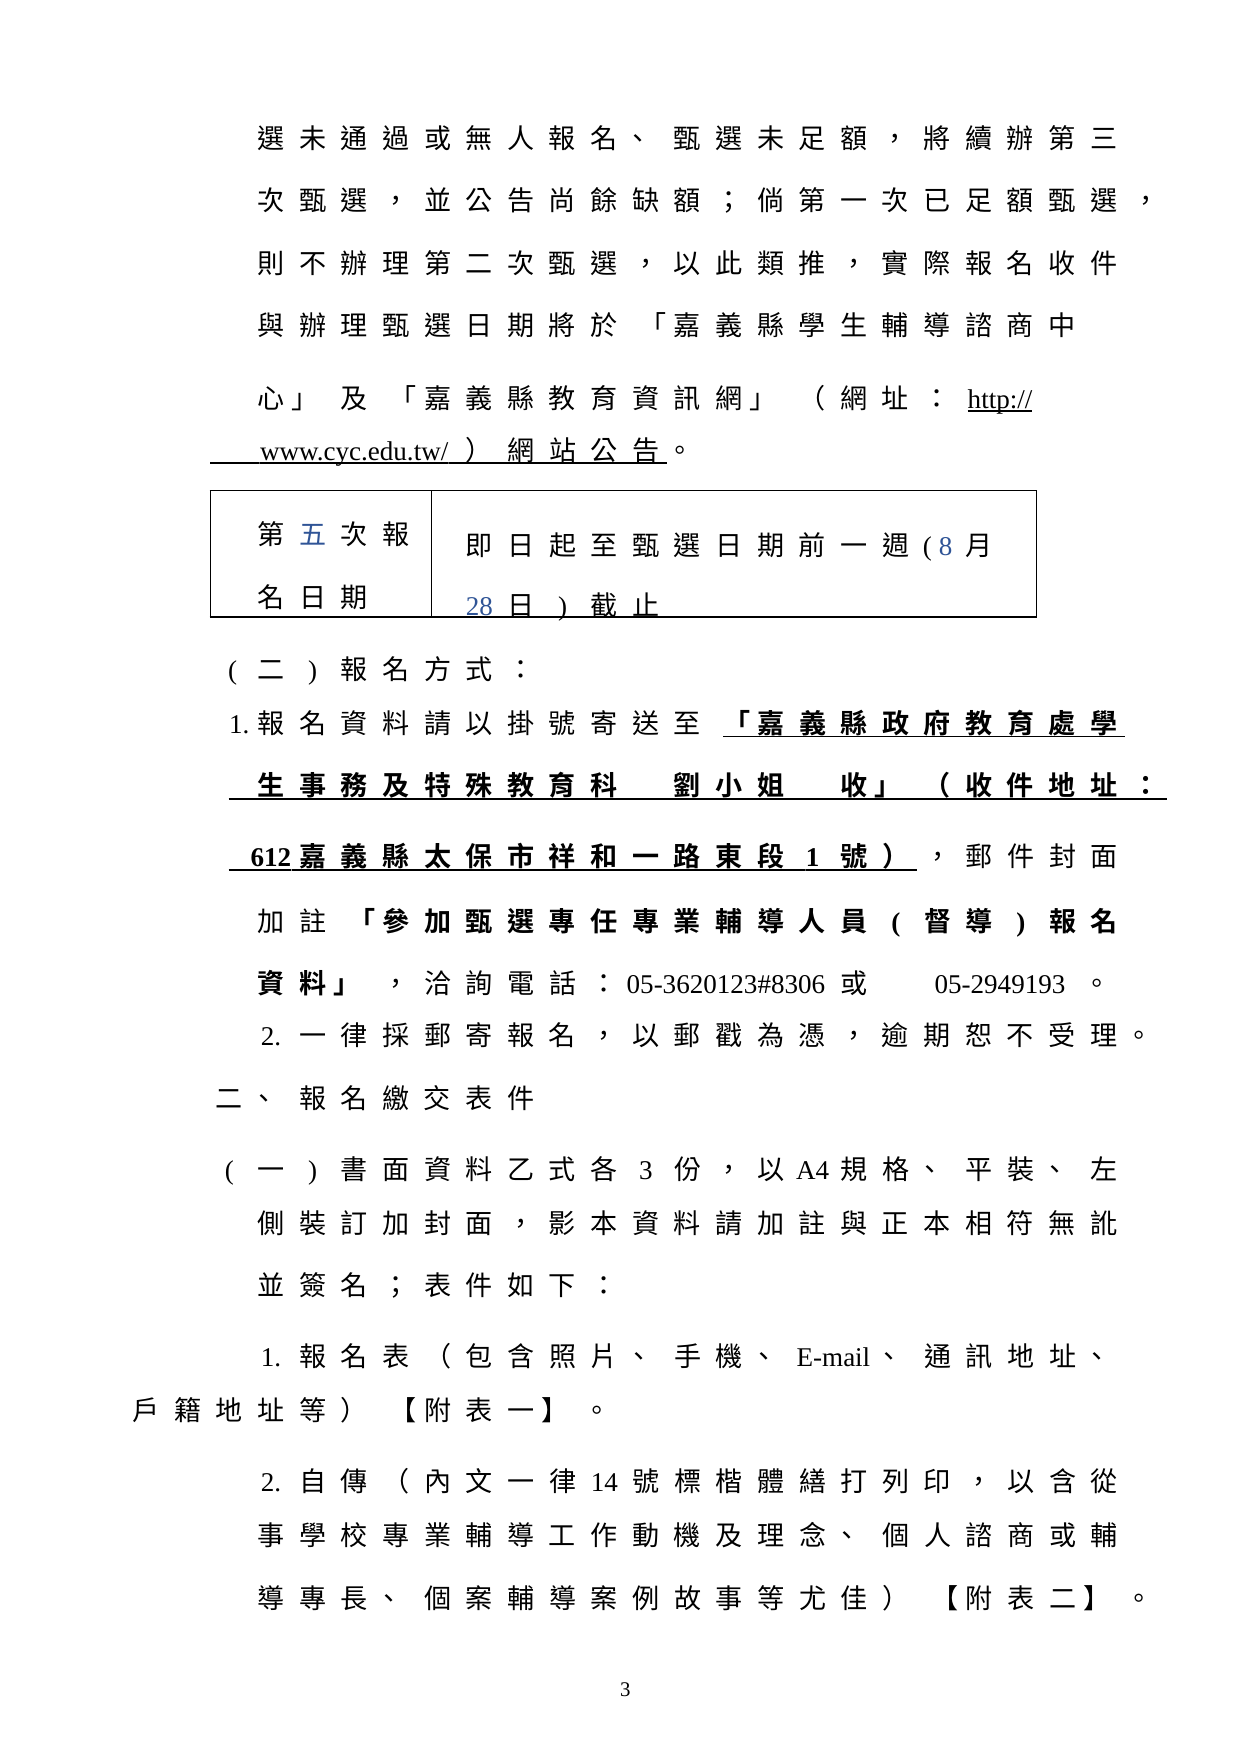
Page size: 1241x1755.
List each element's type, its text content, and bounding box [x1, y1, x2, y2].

table_header 第五次報名日期 [211, 491, 431, 616]
text 1.報名資料請以掛號寄送至「嘉義縣政府教育處學生事務及特殊教育科 劉小姐 收」（收件地址：612嘉義縣太保市祥和一路東段1號），郵件封面加註「參加甄選專任專業輔導人員(督導)報名資料」，洽詢電話：05-3620123#8306 或 05-2949193。 [169, 680, 1125, 992]
text 2.一律採郵寄報名，以郵戳為憑，逾期恕不受理。 [210, 992, 1125, 1055]
text 2.自傳（內文一律14號標楷體繕打列印，以含從事學校專業輔導工作動機及理念、個人諮商或輔導專長、個案輔導案例故事等尤佳）【附表二】。 [217, 1430, 1125, 1617]
table_header 即日起至甄選日期前一週( 8月28日)截止 [432, 491, 1036, 616]
text (二)報名方式： [169, 617, 1125, 680]
text (一)書面資料乙式各3份，以A4規格、平裝、左側裝訂加封面，影本資料請加註與正本相符無訛並簽名；表件如下： [169, 1117, 1125, 1305]
text 本次甄選簡章，一次公告分次甄選；倘第二次甄選未通過或無人報名、甄選未足額，將續辦第三次甄選，並公告尚餘缺額；倘第一次已足額甄選，則不辦理第二次甄選，以此類推，實際報名收件與辦理甄選日期將於「嘉義縣學生輔導諮商中心」及「嘉義縣教育資訊網」（網址：http://www.cyc.edu.tw/）網站公告。 [169, 95, 1125, 470]
text 1.報名表（包含照片、手機、E-mail、通訊地址、戶籍地址等）【附表一】。 [125, 1305, 1125, 1430]
text 二、報名繳交表件 [169, 1055, 1125, 1117]
